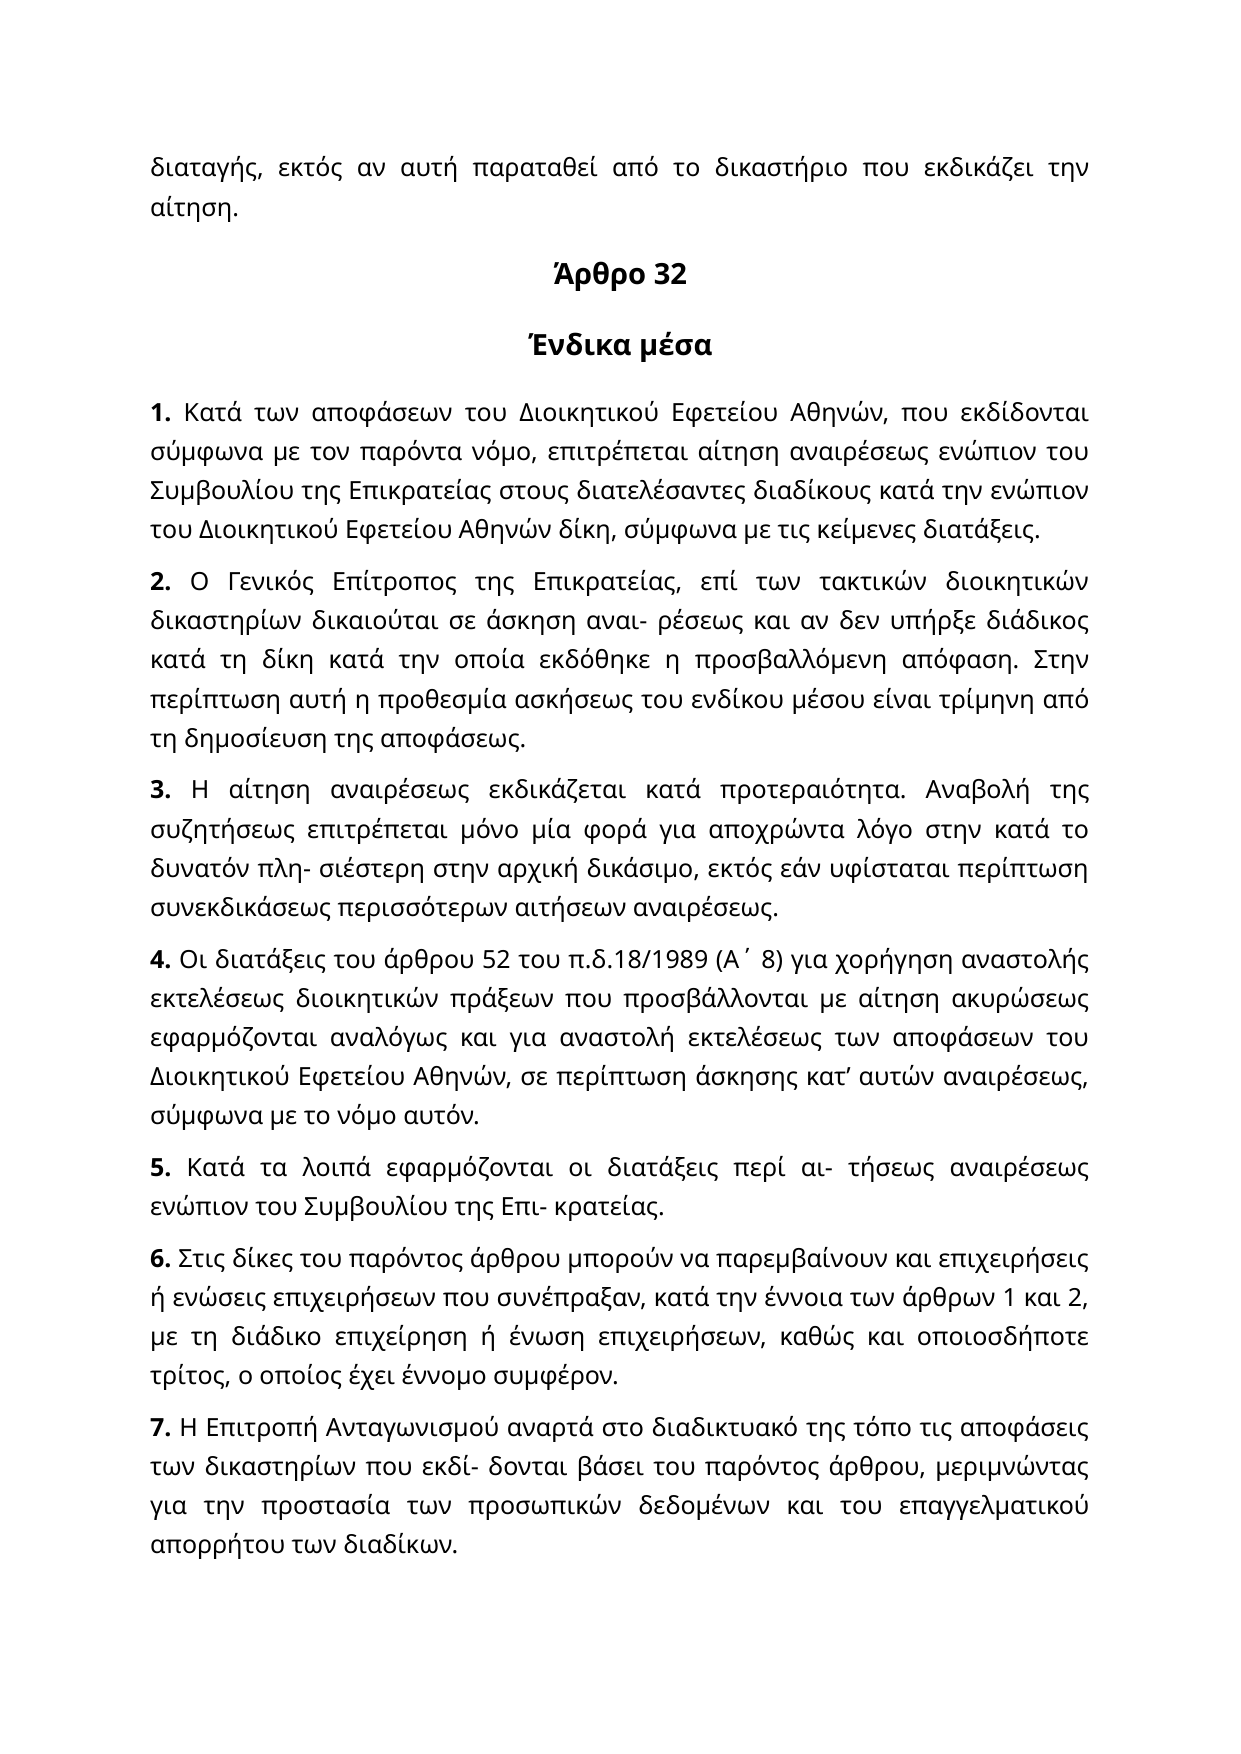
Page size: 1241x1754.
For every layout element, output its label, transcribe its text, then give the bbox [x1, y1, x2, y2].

text διαταγής, εκτός αν αυτή παραταθεί από το δικαστήριο που εκδικάζει την αίτηση. [150, 150, 1090, 223]
text 7. Η Επιτροπή Ανταγωνισμού αναρτά στο διαδικτυακό της τόπο τις αποφάσεις των δικαστηρίων που εκδί- δονται βάσει του παρόντος άρθρου, μεριμνώντας για την προστασία των προσωπικών δεδομένων και του επαγγελματικού απορρήτου των διαδίκων. [150, 1409, 1090, 1561]
text 6. Στις δίκες του παρόντος άρθρου μπορούν να παρεμβαίνουν και επιχειρήσεις ή ενώσεις επιχειρήσεων που συνέπραξαν, κατά την έννοια των άρθρων 1 και 2, με τη διάδικο επιχείρηση ή ένωση επιχειρήσεων, καθώς και οποιοσδήποτε τρίτος, ο οποίος έχει έννομο συμφέρον. [150, 1240, 1090, 1392]
subtitle Άρθρο 32 [150, 253, 1090, 293]
text 1. Κατά των αποφάσεων του Διοικητικού Εφετείου Αθηνών, που εκδίδονται σύμφωνα με τον παρόντα νόμο, επιτρέπεται αίτηση αναιρέσεως ενώπιον του Συμβουλίου της Επικρατείας στους διατελέσαντες διαδίκους κατά την ενώπιον του Διοικητικού Εφετείου Αθηνών δίκη, σύμφωνα με τις κείμενες διατάξεις. [150, 394, 1090, 546]
text 4. Οι διατάξεις του άρθρου 52 του π.δ.18/1989 (Α΄ 8) για χορήγηση αναστολής εκτελέσεως διοικητικών πράξεων που προσβάλλονται με αίτηση ακυρώσεως εφαρμόζονται αναλόγως και για αναστολή εκτελέσεως των αποφάσεων του Διοικητικού Εφετείου Αθηνών, σε περίπτωση άσκησης κατ’ αυτών αναιρέσεως, σύμφωνα με το νόμο αυτόν. [150, 941, 1090, 1132]
text 3. Η αίτηση αναιρέσεως εκδικάζεται κατά προτεραιότητα. Αναβολή της συζητήσεως επιτρέπεται μόνο μία φορά για αποχρώντα λόγο στην κατά το δυνατόν πλη- σιέστερη στην αρχική δικάσιμο, εκτός εάν υφίσταται περίπτωση συνεκδικάσεως περισσότερων αιτήσεων αναιρέσεως. [150, 772, 1090, 924]
text 2. Ο Γενικός Επίτροπος της Επικρατείας, επί των τακτικών διοικητικών δικαστηρίων δικαιούται σε άσκηση αναι- ρέσεως και αν δεν υπήρξε διάδικος κατά τη δίκη κατά την οποία εκδόθηκε η προσβαλλόμενη απόφαση. Στην περίπτωση αυτή η προθεσμία ασκήσεως του ενδίκου μέσου είναι τρίμηνη από τη δημοσίευση της αποφάσεως. [150, 564, 1090, 754]
text 5. Κατά τα λοιπά εφαρμόζονται οι διατάξεις περί αι- τήσεως αναιρέσεως ενώπιον του Συμβουλίου της Επι- κρατείας. [150, 1149, 1090, 1223]
subtitle Ένδικα μέσα [150, 324, 1090, 364]
